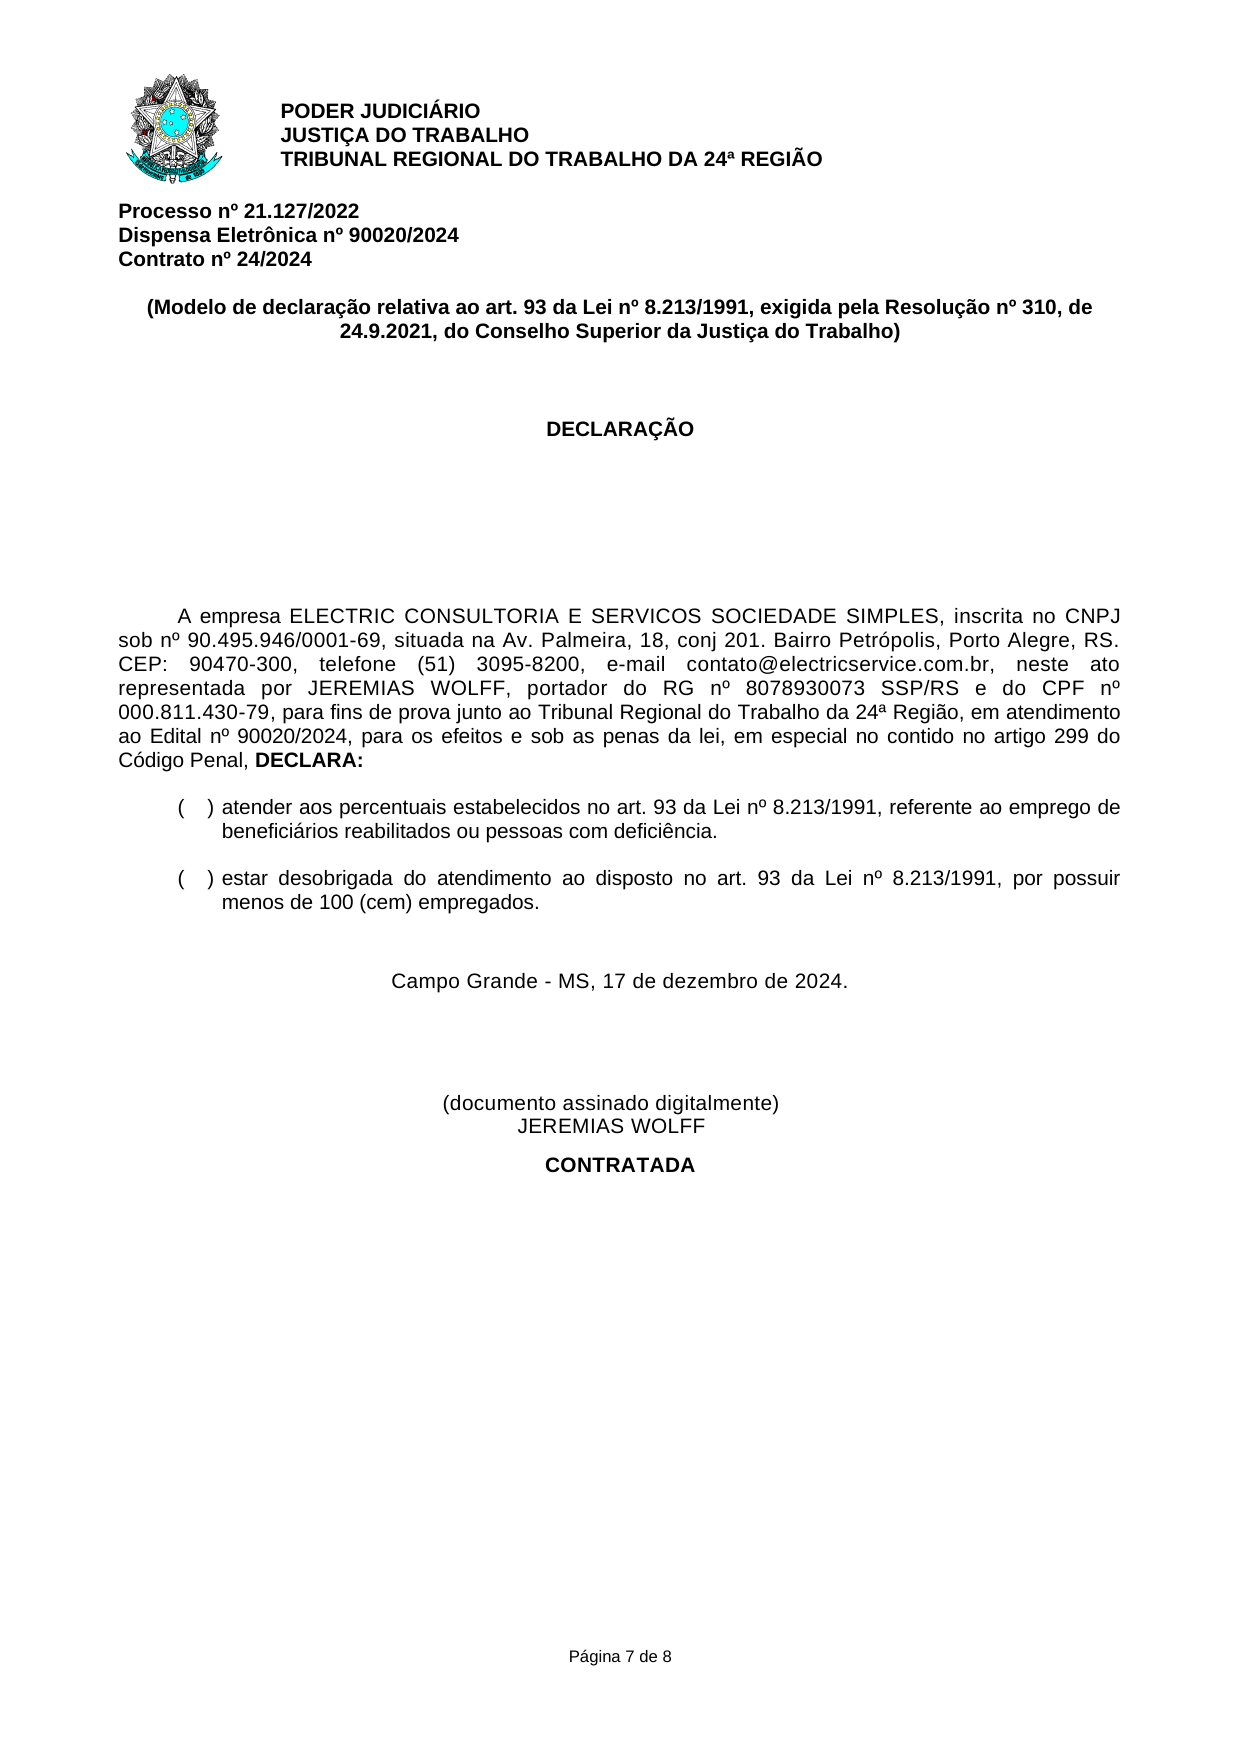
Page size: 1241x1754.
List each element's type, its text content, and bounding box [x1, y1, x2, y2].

text ( ) atender aos percentuais estabelecidos no art. 93 da Lei nº 8.213/1991, referente ao emprego de beneficiários reabilitados ou pessoas com deficiência. [177, 795, 1122, 843]
text (Modelo de declaração relativa ao art. 93 da Lei nº 8.213/1991, exigida pela Resolução nº 310, de 24.9.2021, do Conselho Superior da Justiça do Trabalho) [118, 295, 1122, 343]
text (documento assinado digitalmente) [103, 1090, 1119, 1114]
text DECLARAÇÃO [118, 417, 1122, 441]
text CONTRATADA [118, 1153, 1122, 1177]
text A empresa ELECTRIC CONSULTORIA E SERVICOS SOCIEDADE SIMPLES, inscrita no CNPJ sob nº 90.495.946/0001-69, situada na Av. Palmeira, 18, conj 201. Bairro Petrópolis, Porto Alegre, RS. CEP: 90470-300, telefone (51) 3095-8200, e-mail contato@electricservice.com.br, neste ato representada por JEREMIAS WOLFF, portador do RG nº 8078930073 SSP/RS e do CPF nº 000.811.430-79, para fins de prova junto ao Tribunal Regional do Trabalho da 24ª Região, em atendimento ao Edital nº 90020/2024, para os efeitos e sob as penas da lei, em especial no contido no artigo 299 do Código Penal, DECLARA: [118, 604, 1122, 772]
text Campo Grande - MS, 17 de dezembro de 2024. [118, 969, 1122, 993]
text ( ) estar desobrigada do atendimento ao disposto no art. 93 da Lei nº 8.213/1991, por possuir menos de 100 (cem) empregados. [177, 866, 1122, 914]
text JEREMIAS WOLFF [103, 1114, 1119, 1138]
